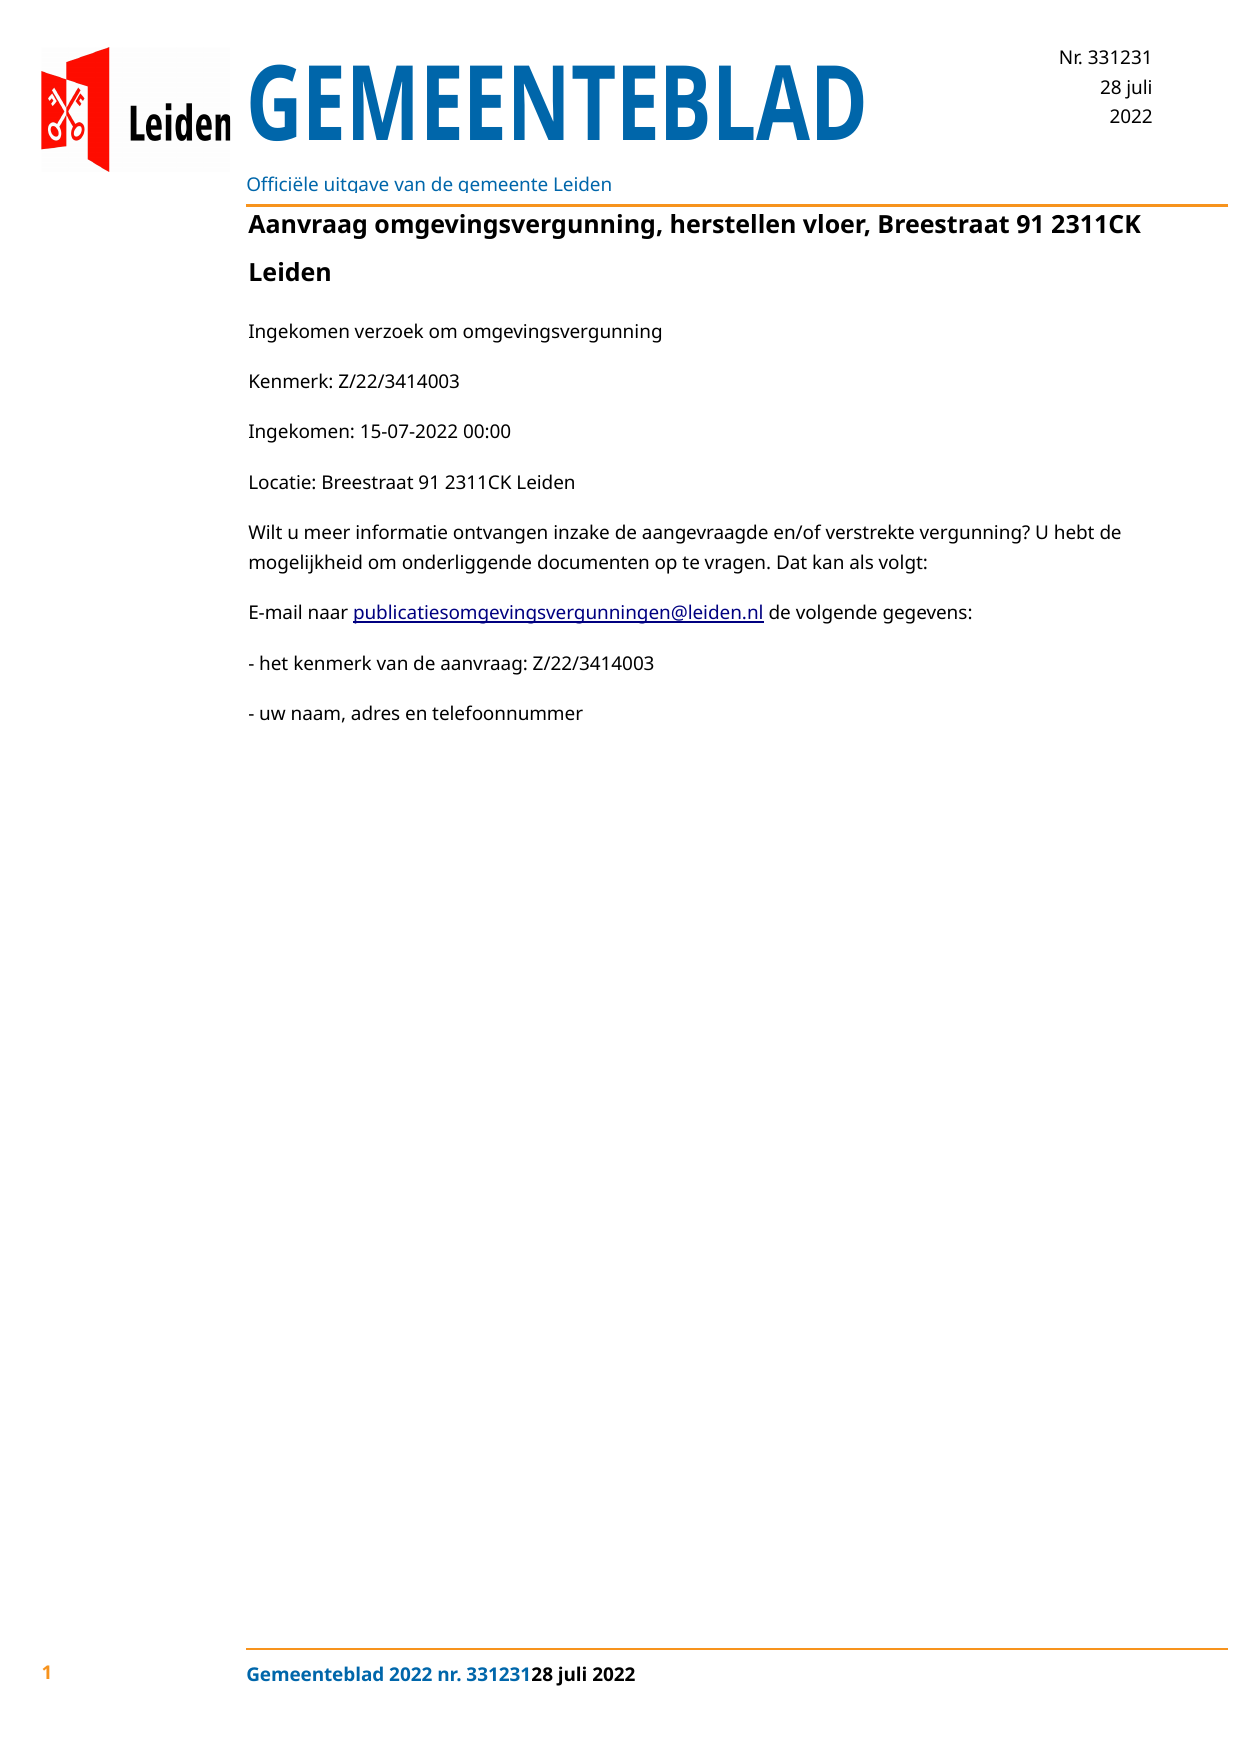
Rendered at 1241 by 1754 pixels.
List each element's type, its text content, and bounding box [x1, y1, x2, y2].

text Locatie: Breestraat 91 2311CK Leiden [248, 469, 1152, 495]
text E-mail naar publicatiesomgevingsvergunningen@leiden.nl de volgende gegevens: [248, 599, 1152, 625]
text Aanvraag omgevingsvergunning, herstellen vloer, Breestraat 91 2311CK Leiden [248, 207, 1152, 288]
text Ingekomen verzoek om omgevingsvergunning [248, 318, 1152, 344]
text - het kenmerk van de aanvraag: Z/22/3414003 [248, 650, 1152, 676]
text Ingekomen: 15-07-2022 00:00 [248, 419, 1152, 444]
text Wilt u meer informatie ontvangen inzake de aangevraagde en/of verstrekte vergunning? U hebt de mogelijkheid om onderliggende documenten op te vragen. Dat kan als volgt: [248, 519, 1152, 575]
picture [41, 47, 231, 172]
text - uw naam, adres en telefoonnummer [248, 700, 1152, 726]
text Kenmerk: Z/22/3414003 [248, 368, 1152, 394]
